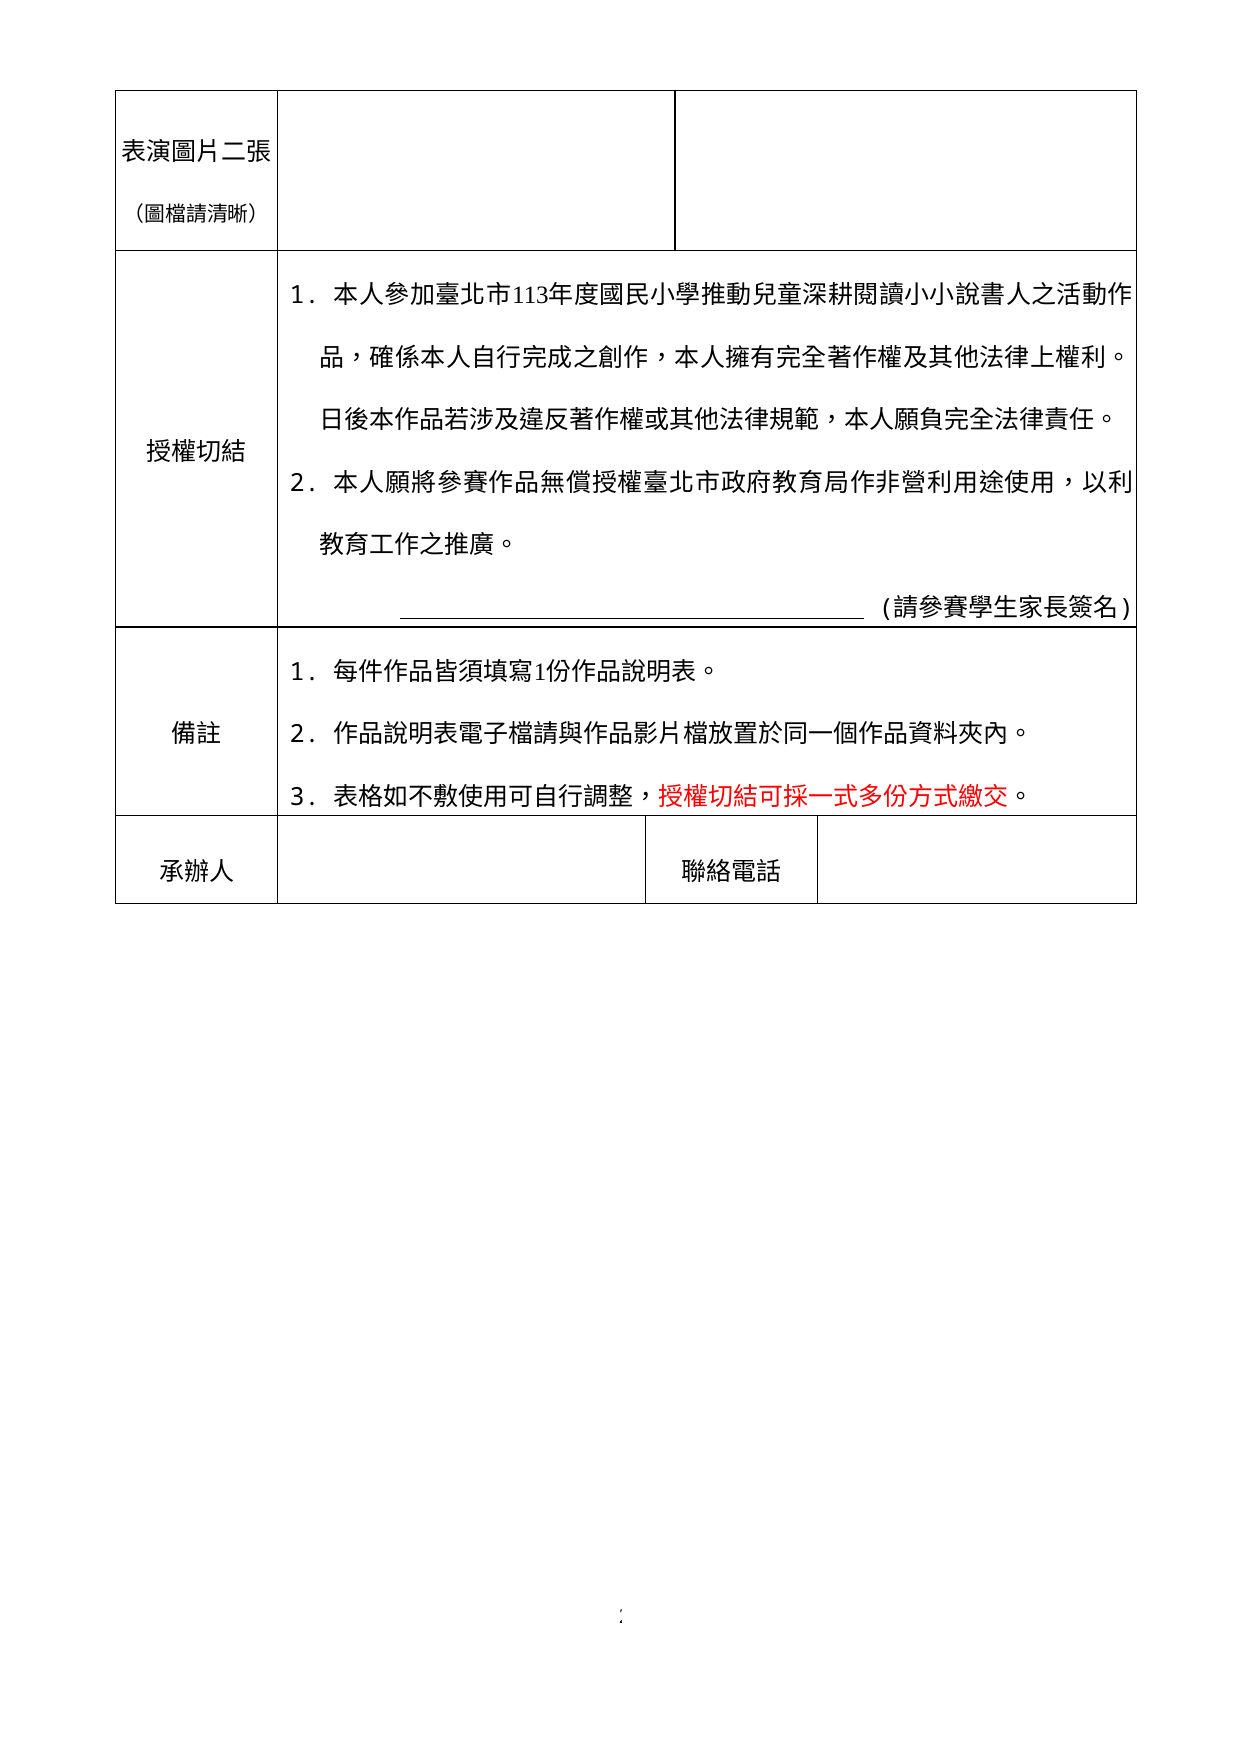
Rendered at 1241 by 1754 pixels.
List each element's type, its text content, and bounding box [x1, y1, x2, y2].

table_cell [676, 91, 1136, 250]
table_cell 授權切結 [116, 251, 277, 626]
table_cell 本人參加臺北市113年度國民小學推動兒童深耕閱讀小小說書人之活動作品，確係本人自行完成之創作，本人擁有完全著作權及其他法律上權利。日後本作品若涉及違反著作權或其他法律規範，本人願負完全法律責任。 本人願將參賽作品無償授權臺北市政府教育局作非營利用途使用，以利教育工作之推廣。 (請參賽學生家長簽名) [278, 251, 1136, 626]
table_cell 聯絡電話 [646, 816, 817, 902]
table_cell 每件作品皆須填寫1份作品說明表。 作品說明表電子檔請與作品影片檔放置於同一個作品資料夾內。 表格如不敷使用可自行調整，授權切結可採一式多份方式繳交。 [278, 628, 1136, 815]
table_cell [818, 816, 1136, 902]
table_cell [278, 91, 674, 250]
table_cell 承辦人 [116, 816, 277, 902]
table_cell [278, 816, 645, 902]
table_cell 表演圖片二張 （圖檔請清晰） [116, 91, 277, 250]
table_cell 備註 [116, 628, 277, 815]
